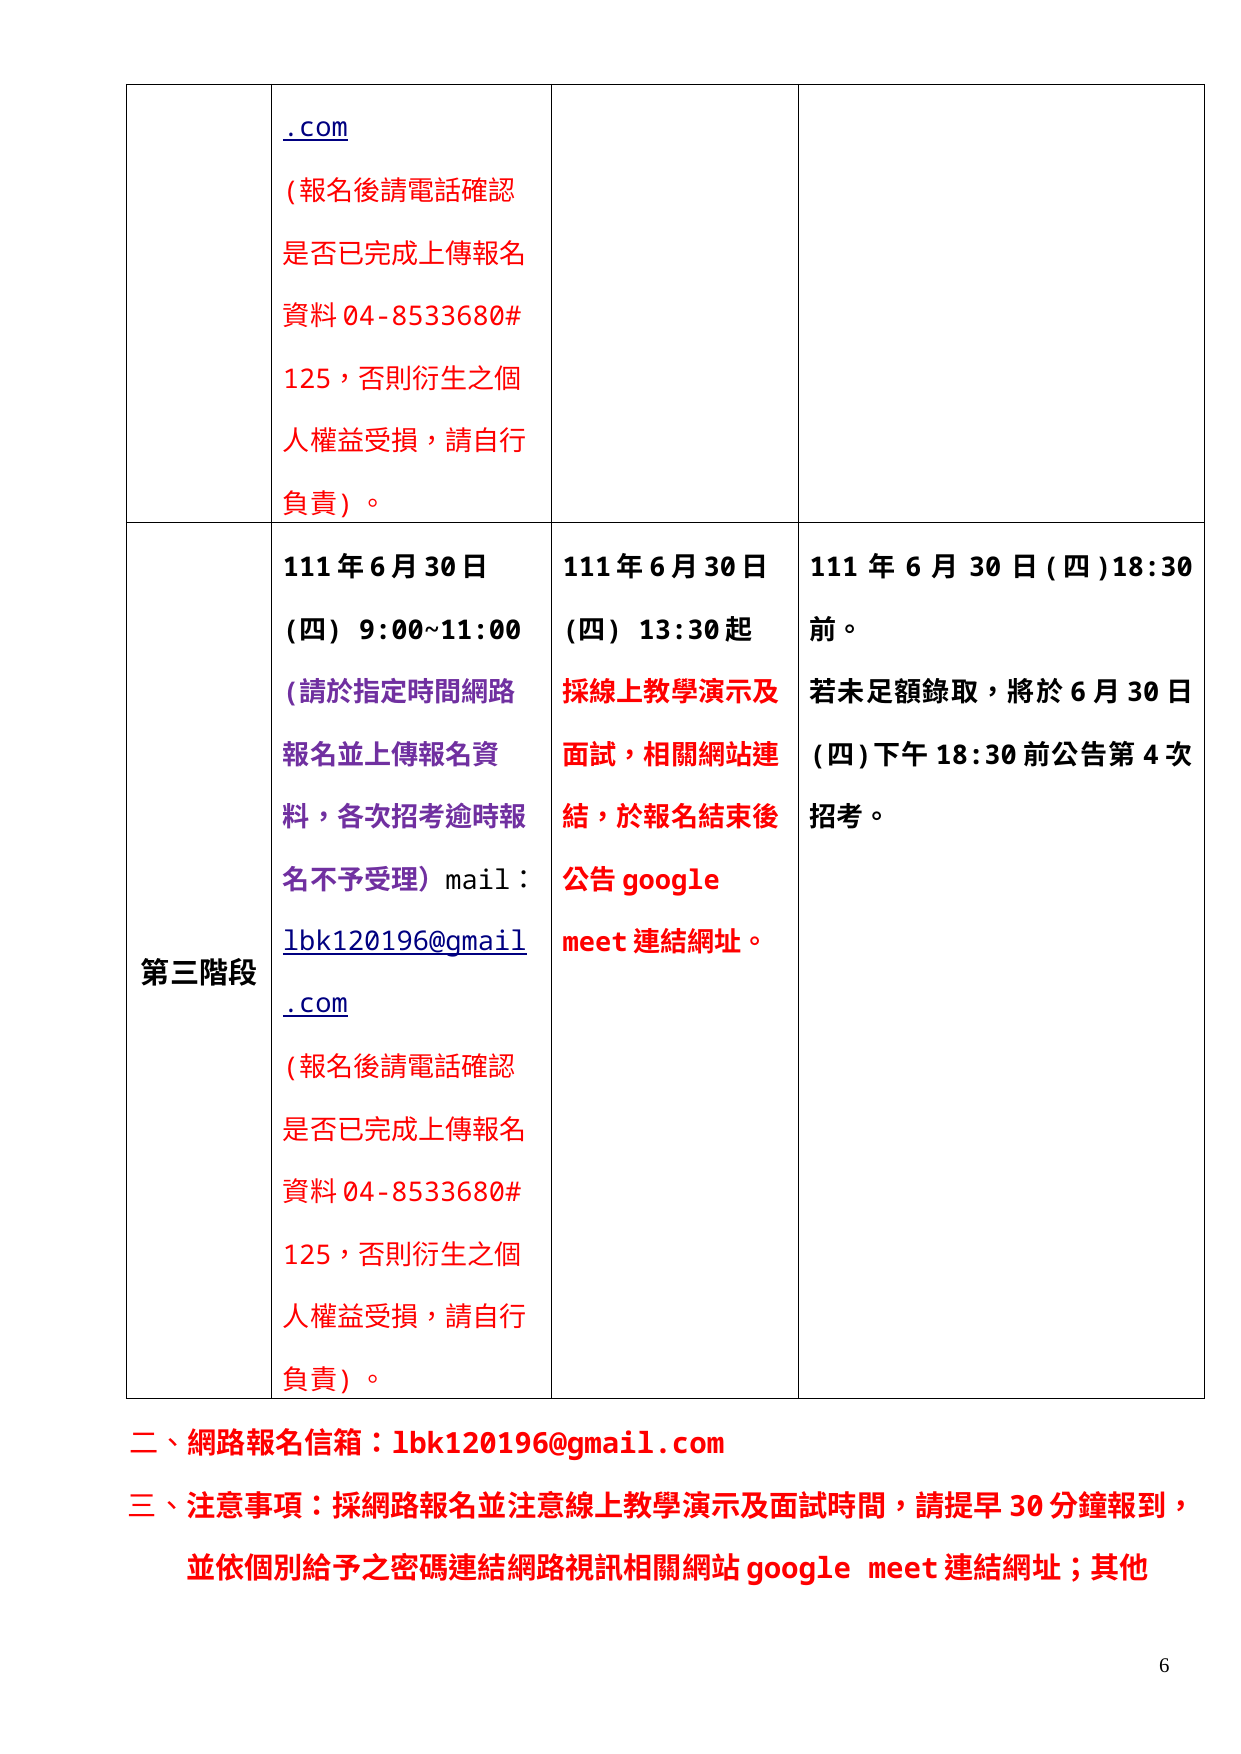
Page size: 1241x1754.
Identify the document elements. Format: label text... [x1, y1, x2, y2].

text 三、注意事項：採網路報名並注意線上教學演示及面試時間，請提早30分鐘報到，並依個別給予之密碼連結網路視訊相關網站google meet連結網址；其他報名方式不予受理。 [128, 1462, 1169, 1587]
text 二、網路報名信箱：lbk120196@gmail.com [71, 1399, 1169, 1462]
table_cell 111年6月30日(四)18:30前。 若未足額錄取，將於6月30日(四)下午18:30前公告第4次招考。 [799, 523, 1204, 1398]
table_cell .com (報名後請電話確認是否已完成上傳報名資料04-8533680# 125，否則衍生之個人權益受損，請自行負責) 。 [272, 85, 551, 522]
table_cell [799, 85, 1204, 522]
table_cell 111年6月30日(四) 13:30起 採線上教學演示及面試，相關網站連結，於報名結束後公告google meet連結網址。 [552, 523, 798, 1398]
table_cell [552, 85, 798, 522]
table_cell [127, 85, 271, 522]
table_cell 111年6月30日(四) 9:00~11:00 (請於指定時間網路報名並上傳報名資料，各次招考逾時報名不予受理）mail： lbk120196@gmail.com (報名後請電話確認是否已完成上傳報名資料04-8533680# 125，否則衍生之個人權益受損，請自行負責) 。 [272, 523, 551, 1398]
table_cell 第三階段 [127, 523, 271, 1398]
